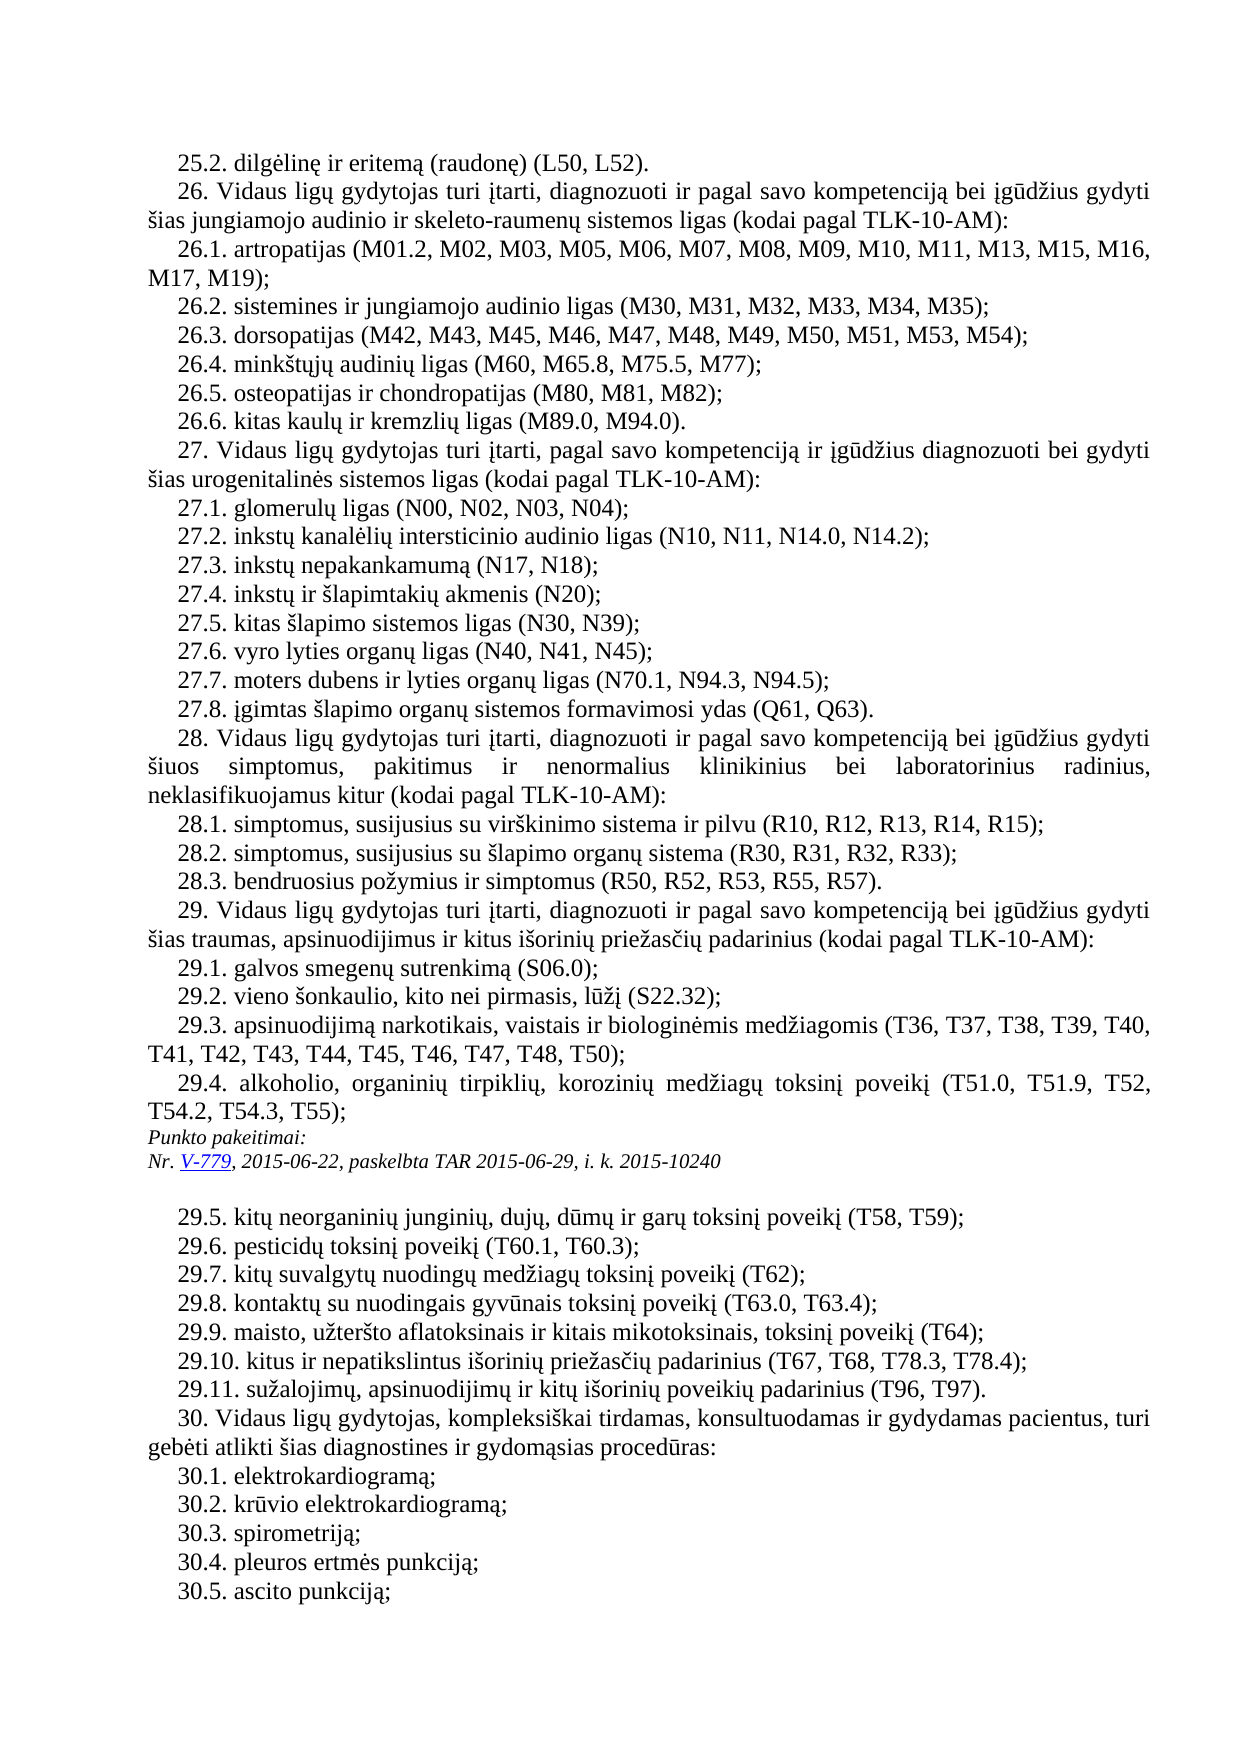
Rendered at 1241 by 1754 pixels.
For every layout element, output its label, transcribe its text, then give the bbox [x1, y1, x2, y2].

text 27.4. inkstų ir šlapimtakių akmenis (N20); [148, 579, 1187, 608]
text 28.2. simptomus, susijusius su šlapimo organų sistema (R30, R31, R32, R33); [148, 838, 1187, 866]
text 27.8. įgimtas šlapimo organų sistemos formavimosi ydas (Q61, Q63). [148, 694, 1187, 723]
text 27.3. inkstų nepakankamumą (N17, N18); [148, 550, 1187, 579]
text 29.4. alkoholio, organinių tirpiklių, korozinių medžiagų toksinį poveikį (T51.0, T51.9, T52, T54.2, T54.3, T55); [148, 1068, 1152, 1125]
text 27.2. inkstų kanalėlių intersticinio audinio ligas (N10, N11, N14.0, N14.2); [148, 521, 1187, 550]
text 29.7. kitų suvalgytų nuodingų medžiagų toksinį poveikį (T62); [148, 1259, 1187, 1288]
text 30.4. pleuros ertmės punkciją; [148, 1547, 1187, 1576]
text 27.6. vyro lyties organų ligas (N40, N41, N45); [148, 636, 1187, 665]
text 26.2. sistemines ir jungiamojo audinio ligas (M30, M31, M32, M33, M34, M35); [148, 291, 1187, 320]
text 29.2. vieno šonkaulio, kito nei pirmasis, lūžį (S22.32); [148, 981, 1187, 1010]
text 28. Vidaus ligų gydytojas turi įtarti, diagnozuoti ir pagal savo kompetenciją bei įgūdžius gydyti šiuos simptomus, pakitimus ir nenormalius klinikinius bei laboratorinius radinius, neklasifikuojamus kitur (kodai pagal TLK-10-AM): [148, 723, 1152, 809]
text 29.5. kitų neorganinių junginių, dujų, dūmų ir garų toksinį poveikį (T58, T59); [148, 1202, 1187, 1231]
text 28.3. bendruosius požymius ir simptomus (R50, R52, R53, R55, R57). [148, 866, 1187, 895]
text 29. Vidaus ligų gydytojas turi įtarti, diagnozuoti ir pagal savo kompetenciją bei įgūdžius gydyti šias traumas, apsinuodijimus ir kitus išorinių priežasčių padarinius (kodai pagal TLK-10-AM): [148, 895, 1152, 953]
text 30.2. krūvio elektrokardiogramą; [148, 1489, 1187, 1518]
text Nr. V-779, 2015-06-22, paskelbta TAR 2015-06-29, i. k. 2015-10240 [148, 1149, 1152, 1173]
text 26.4. minkštųjų audinių ligas (M60, M65.8, M75.5, M77); [148, 349, 1187, 378]
text 26.5. osteopatijas ir chondropatijas (M80, M81, M82); [148, 378, 1187, 406]
text 30. Vidaus ligų gydytojas, kompleksiškai tirdamas, konsultuodamas ir gydydamas pacientus, turi gebėti atlikti šias diagnostines ir gydomąsias procedūras: [148, 1403, 1152, 1461]
text 26.6. kitas kaulų ir kremzlių ligas (M89.0, M94.0). [148, 406, 1187, 435]
text 30.5. ascito punkciją; [148, 1576, 1187, 1604]
text 29.6. pesticidų toksinį poveikį (T60.1, T60.3); [148, 1231, 1187, 1259]
text 27.5. kitas šlapimo sistemos ligas (N30, N39); [148, 608, 1187, 636]
text 29.11. sužalojimų, apsinuodijimų ir kitų išorinių poveikių padarinius (T96, T97). [148, 1374, 1187, 1403]
text 29.1. galvos smegenų sutrenkimą (S06.0); [148, 953, 1187, 981]
text 30.1. elektrokardiogramą; [148, 1461, 1187, 1489]
text 27. Vidaus ligų gydytojas turi įtarti, pagal savo kompetenciją ir įgūdžius diagnozuoti bei gydyti šias urogenitalinės sistemos ligas (kodai pagal TLK-10-AM): [148, 435, 1152, 493]
text 26. Vidaus ligų gydytojas turi įtarti, diagnozuoti ir pagal savo kompetenciją bei įgūdžius gydyti šias jungiamojo audinio ir skeleto-raumenų sistemos ligas (kodai pagal TLK-10-AM): [148, 176, 1152, 234]
text 29.9. maisto, užteršto aflatoksinais ir kitais mikotoksinais, toksinį poveikį (T64); [148, 1317, 1187, 1346]
text 29.8. kontaktų su nuodingais gyvūnais toksinį poveikį (T63.0, T63.4); [148, 1288, 1187, 1317]
text 26.3. dorsopatijas (M42, M43, M45, M46, M47, M48, M49, M50, M51, M53, M54); [148, 320, 1187, 349]
text 28.1. simptomus, susijusius su virškinimo sistema ir pilvu (R10, R12, R13, R14, R15); [148, 809, 1187, 838]
text 30.3. spirometriją; [148, 1518, 1187, 1547]
text 27.7. moters dubens ir lyties organų ligas (N70.1, N94.3, N94.5); [148, 665, 1187, 694]
text Punkto pakeitimai: [148, 1125, 1152, 1149]
text 27.1. glomerulų ligas (N00, N02, N03, N04); [148, 493, 1187, 521]
text 29.3. apsinuodijimą narkotikais, vaistais ir biologinėmis medžiagomis (T36, T37, T38, T39, T40, T41, T42, T43, T44, T45, T46, T47, T48, T50); [148, 1010, 1152, 1068]
text 25.2. dilgėlinę ir eritemą (raudonę) (L50, L52). [148, 148, 1187, 176]
text 29.10. kitus ir nepatikslintus išorinių priežasčių padarinius (T67, T68, T78.3, T78.4); [148, 1346, 1187, 1374]
text 26.1. artropatijas (M01.2, M02, M03, M05, M06, M07, M08, M09, M10, M11, M13, M15, M16, M17, M19); [148, 234, 1152, 291]
